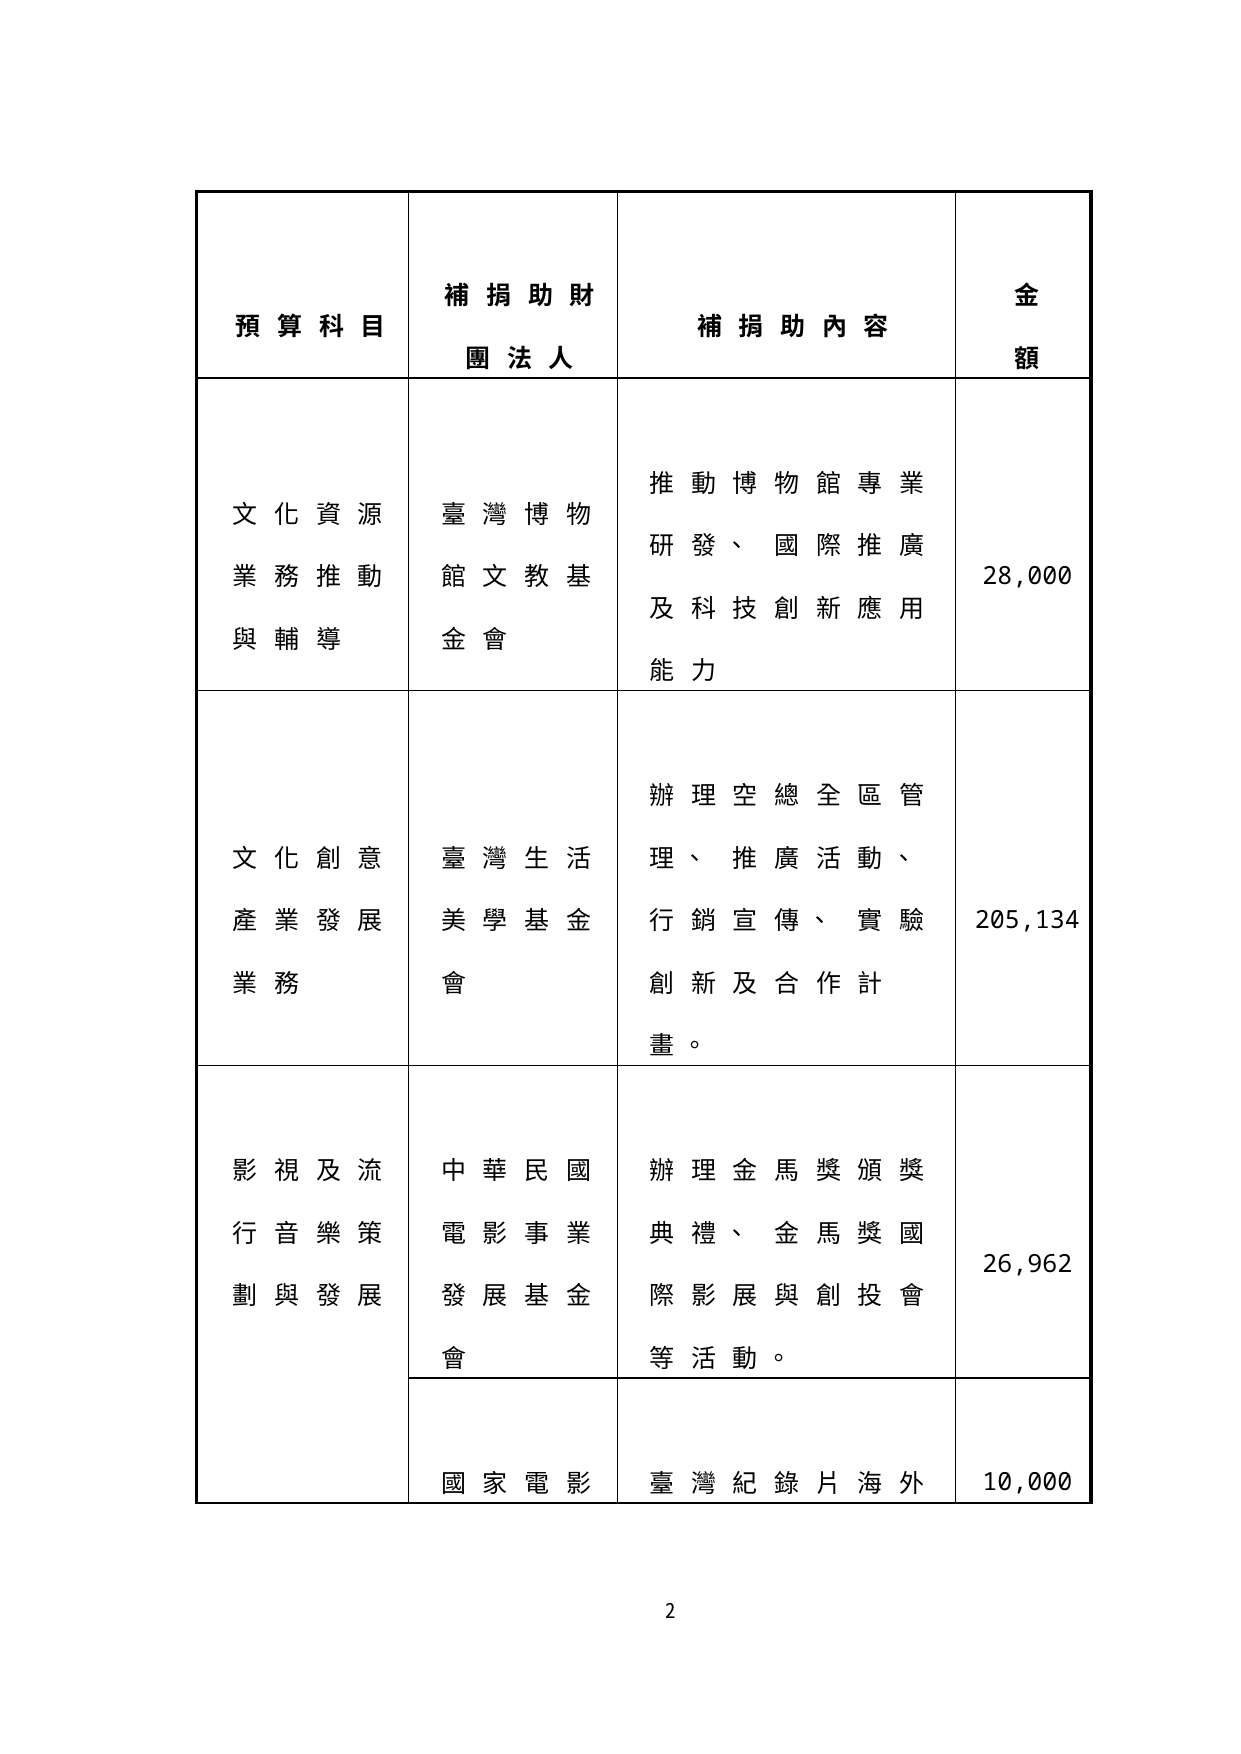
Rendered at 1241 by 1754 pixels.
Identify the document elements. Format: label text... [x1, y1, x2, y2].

table_cell 影視及流行音樂策劃與發展 [198, 1066, 408, 1502]
table_cell 國家電影 [409, 1379, 617, 1502]
table_cell 中華民國電影事業發展基金會 [409, 1066, 617, 1377]
table_cell 臺灣紀錄片海外 [618, 1379, 955, 1502]
table_cell 文化資源業務推動與輔導 [198, 379, 408, 689]
table_cell 臺灣博物館文教基金會 [409, 379, 617, 689]
table_cell 205,134 [956, 691, 1089, 1064]
table_cell 26,962 [956, 1066, 1089, 1377]
table_cell 28,000 [956, 379, 1089, 689]
table_cell 10,000 [956, 1379, 1089, 1502]
table_cell 推動博物館專業研發、國際推廣及科技創新應用能力 [618, 379, 955, 689]
table_header 補捐助財團法人 [409, 193, 617, 377]
table_header 金 額 [956, 193, 1089, 377]
table_header 補捐助內容 [618, 193, 955, 377]
table_cell 臺灣生活美學基金會 [409, 691, 617, 1064]
table_cell 辦理空總全區管理、推廣活動、行銷宣傳、實驗創新及合作計畫。 [618, 691, 955, 1064]
table_cell 辦理金馬獎頒獎典禮、金馬獎國際影展與創投會等活動。 [618, 1066, 955, 1377]
table_header 預算科目 [198, 193, 408, 377]
table_cell 文化創意產業發展業務 [198, 691, 408, 1064]
